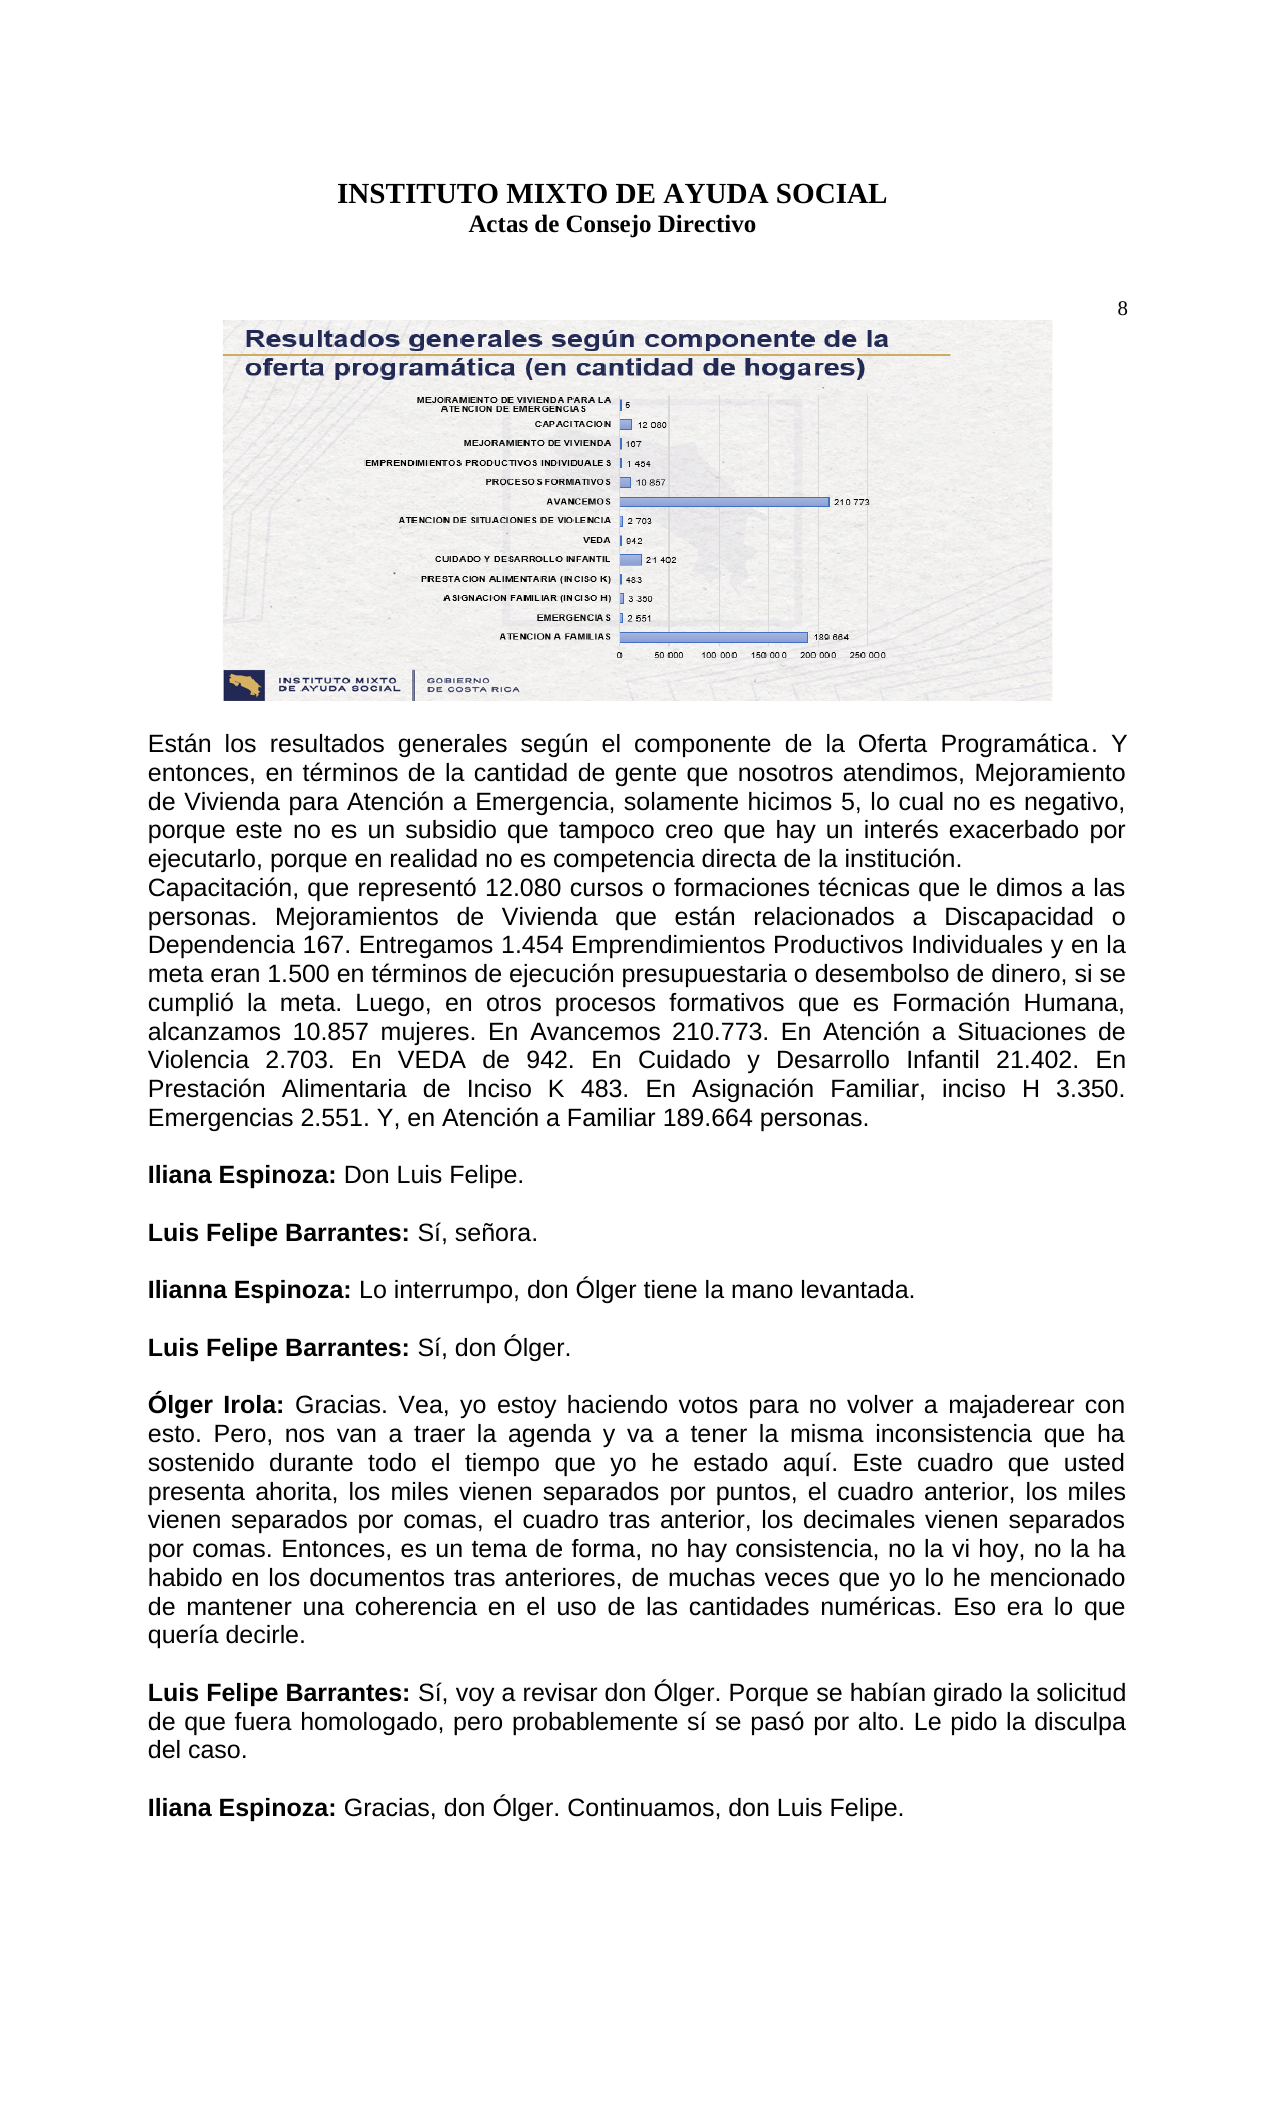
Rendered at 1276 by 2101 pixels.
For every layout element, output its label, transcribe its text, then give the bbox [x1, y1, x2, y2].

text Ilianna Espinoza: Lo interrumpo, don Ólger tiene la mano levantada. [148, 1275, 1127, 1304]
text Luis Felipe Barrantes: Sí, don Ólger. [148, 1333, 1127, 1361]
text Luis Felipe Barrantes: Sí, voy a revisar don Ólger. Porque se habían girado la solicitud de que fuera homologado, pero probablemente sí se pasó por alto. Le pido la disculpa del caso. [148, 1649, 1127, 1764]
text Iliana Espinoza: Gracias, don Ólger. Continuamos, don Luis Felipe. [148, 1764, 1127, 1821]
text Ólger Irola: Gracias. Vea, yo estoy haciendo votos para no volver a majaderear con esto. Pero, nos van a traer la agenda y va a tener la misma inconsistencia que ha sostenido durante todo el tiempo que yo he estado aquí. Este cuadro que usted presenta ahorita, los miles vienen separados por puntos, el cuadro anterior, los miles vienen separados por comas, el cuadro tras anterior, los decimales vienen separados por comas. Entonces, es un tema de forma, no hay consistencia, no la vi hoy, no la ha habido en los documentos tras anteriores, de muchas veces que yo lo he mencionado de mantener una coherencia en el uso de las cantidades numéricas. Eso era lo que quería decirle. [148, 1390, 1127, 1649]
text Capacitación, que representó 12.080 cursos o formaciones técnicas que le dimos a las personas. Mejoramientos de Vivienda que están relacionados a Discapacidad o Dependencia 167. Entregamos 1.454 Emprendimientos Productivos Individuales y en la meta eran 1.500 en términos de ejecución presupuestaria o desembolso de dinero, si se cumplió la meta. Luego, en otros procesos formativos que es Formación Humana, alcanzamos 10.857 mujeres. En Avancemos 210.773. En Atención a Situaciones de Violencia 2.703. En VEDA de 942. En Cuidado y Desarrollo Infantil 21.402. En Prestación Alimentaria de Inciso K 483. En Asignación Familiar, inciso H 3.350. Emergencias 2.551. Y, en Atención a Familiar 189.664 personas. [148, 873, 1127, 1131]
text Iliana Espinoza: Don Luis Felipe. [148, 1160, 1127, 1189]
text Están los resultados generales según el componente de la Oferta Programática. Y entonces, en términos de la cantidad de gente que nosotros atendimos, Mejoramiento de Vivienda para Atención a Emergencia, solamente hicimos 5, lo cual no es negativo, porque este no es un subsidio que tampoco creo que hay un interés exacerbado por ejecutarlo, porque en realidad no es competencia directa de la institución. [148, 729, 1127, 873]
text Luis Felipe Barrantes: Sí, señora. [148, 1218, 1127, 1246]
